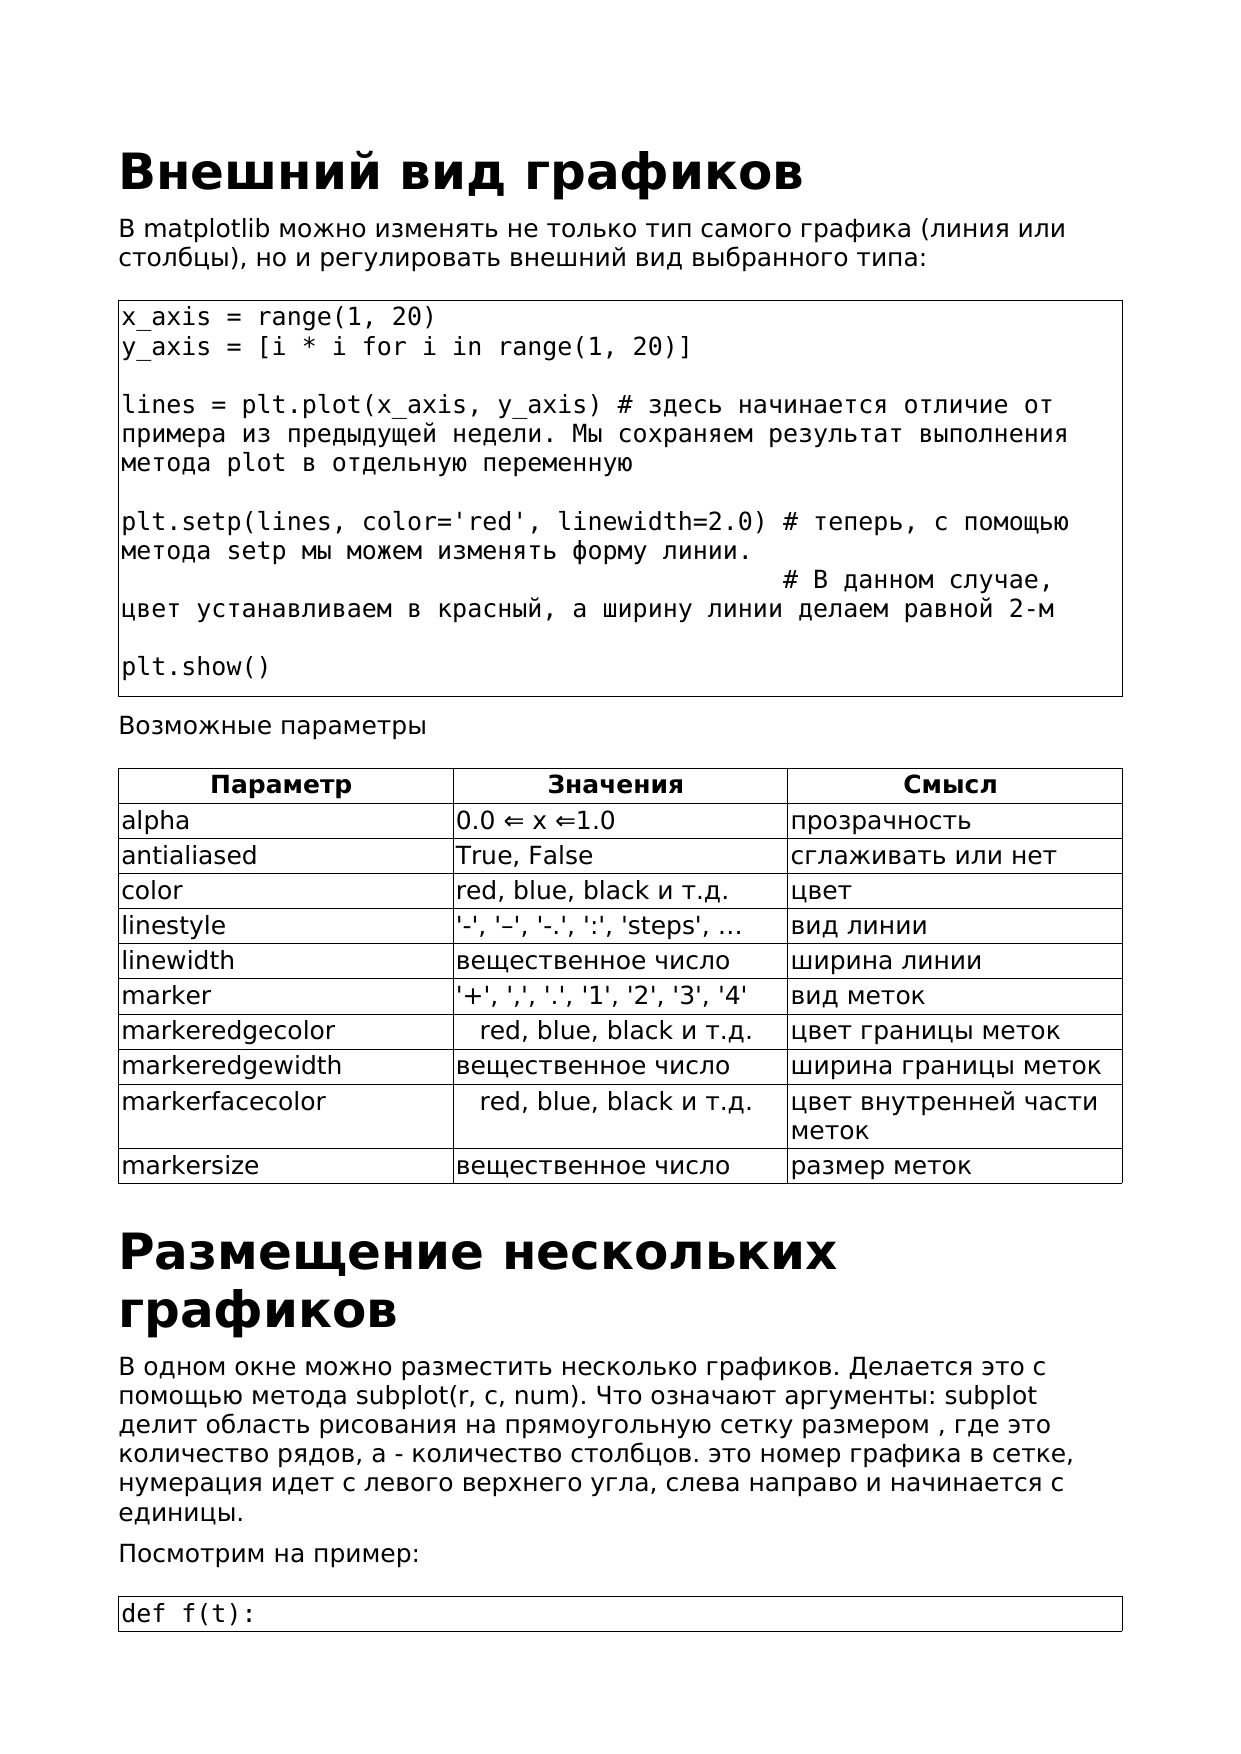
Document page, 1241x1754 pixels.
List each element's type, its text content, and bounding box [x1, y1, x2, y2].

table_cell red, blue, black и т.д. [454, 1015, 787, 1048]
table_cell '-', '–', '-.', ':', 'steps', … [454, 909, 787, 943]
subtitle Внешний вид графиков [118, 143, 1122, 201]
text Возможные параметры [118, 711, 1122, 740]
table_cell linewidth [119, 944, 453, 978]
table_cell размер меток [788, 1149, 1122, 1183]
table_cell color [119, 874, 453, 908]
table_cell alpha [119, 804, 453, 838]
table_cell markerfacecolor [119, 1085, 453, 1148]
text Посмотрим на пример: [118, 1539, 1122, 1568]
table_cell цвет границы меток [788, 1015, 1122, 1048]
table_header Смысл [788, 769, 1122, 803]
table_cell вещественное число [454, 1149, 787, 1183]
table_header Параметр [119, 769, 453, 803]
table_cell markeredgecolor [119, 1015, 453, 1048]
table_cell True, False [454, 839, 787, 873]
table_cell вещественное число [454, 1050, 787, 1084]
table_cell red, blue, black и т.д. [454, 874, 787, 908]
table_header def f(t): [119, 1597, 1122, 1631]
table_cell прозрачность [788, 804, 1122, 838]
table_cell antialiased [119, 839, 453, 873]
table_cell marker [119, 979, 453, 1013]
table_cell ширина границы меток [788, 1050, 1122, 1084]
table_cell вещественное число [454, 944, 787, 978]
table_header x_axis = range(1, 20) y_axis = [i * i for i in range(1, 20)] lines = plt.plot(x_axis, y_axis) # здесь начинается отличие от примера из предыдущей недели. Мы сохраняем результат выполнения метода plot в отдельную переменную plt.setp(lines, color='red', linewidth=2.0) # теперь, с помощью метода setp мы можем изменять форму линии. # В данном случае, цвет устанавливаем в красный, а ширину линии делаем равной 2-м plt.show() [119, 301, 1122, 696]
table_cell цвет внутренней части меток [788, 1085, 1122, 1148]
table_cell вид линии [788, 909, 1122, 943]
table_cell markeredgewidth [119, 1050, 453, 1084]
table_cell сглаживать или нет [788, 839, 1122, 873]
table_cell цвет [788, 874, 1122, 908]
text В matplotlib можно изменять не только тип самого графика (линия или столбцы), но и регулировать внешний вид выбранного типа: [118, 214, 1122, 272]
table_cell вид меток [788, 979, 1122, 1013]
table_cell ширина линии [788, 944, 1122, 978]
subtitle Размещение нескольких графиков [118, 1223, 1122, 1339]
table_cell markersize [119, 1149, 453, 1183]
table_cell linestyle [119, 909, 453, 943]
table_cell '+', ',', '.', '1', '2', '3', '4' [454, 979, 787, 1013]
text В одном окне можно разместить несколько графиков. Делается это с помощью метода subplot(r, c, num). Что означают аргументы: subplot делит область рисования на прямоугольную сетку размером , где это количество рядов, а - количество столбцов. это номер графика в сетке, нумерация идет с левого верхнего угла, слева направо и начинается с единицы. [118, 1352, 1122, 1527]
table_header Значения [454, 769, 787, 803]
table_cell red, blue, black и т.д. [454, 1085, 787, 1148]
table_cell 0.0 ⇐ x ⇐1.0 [454, 804, 787, 838]
